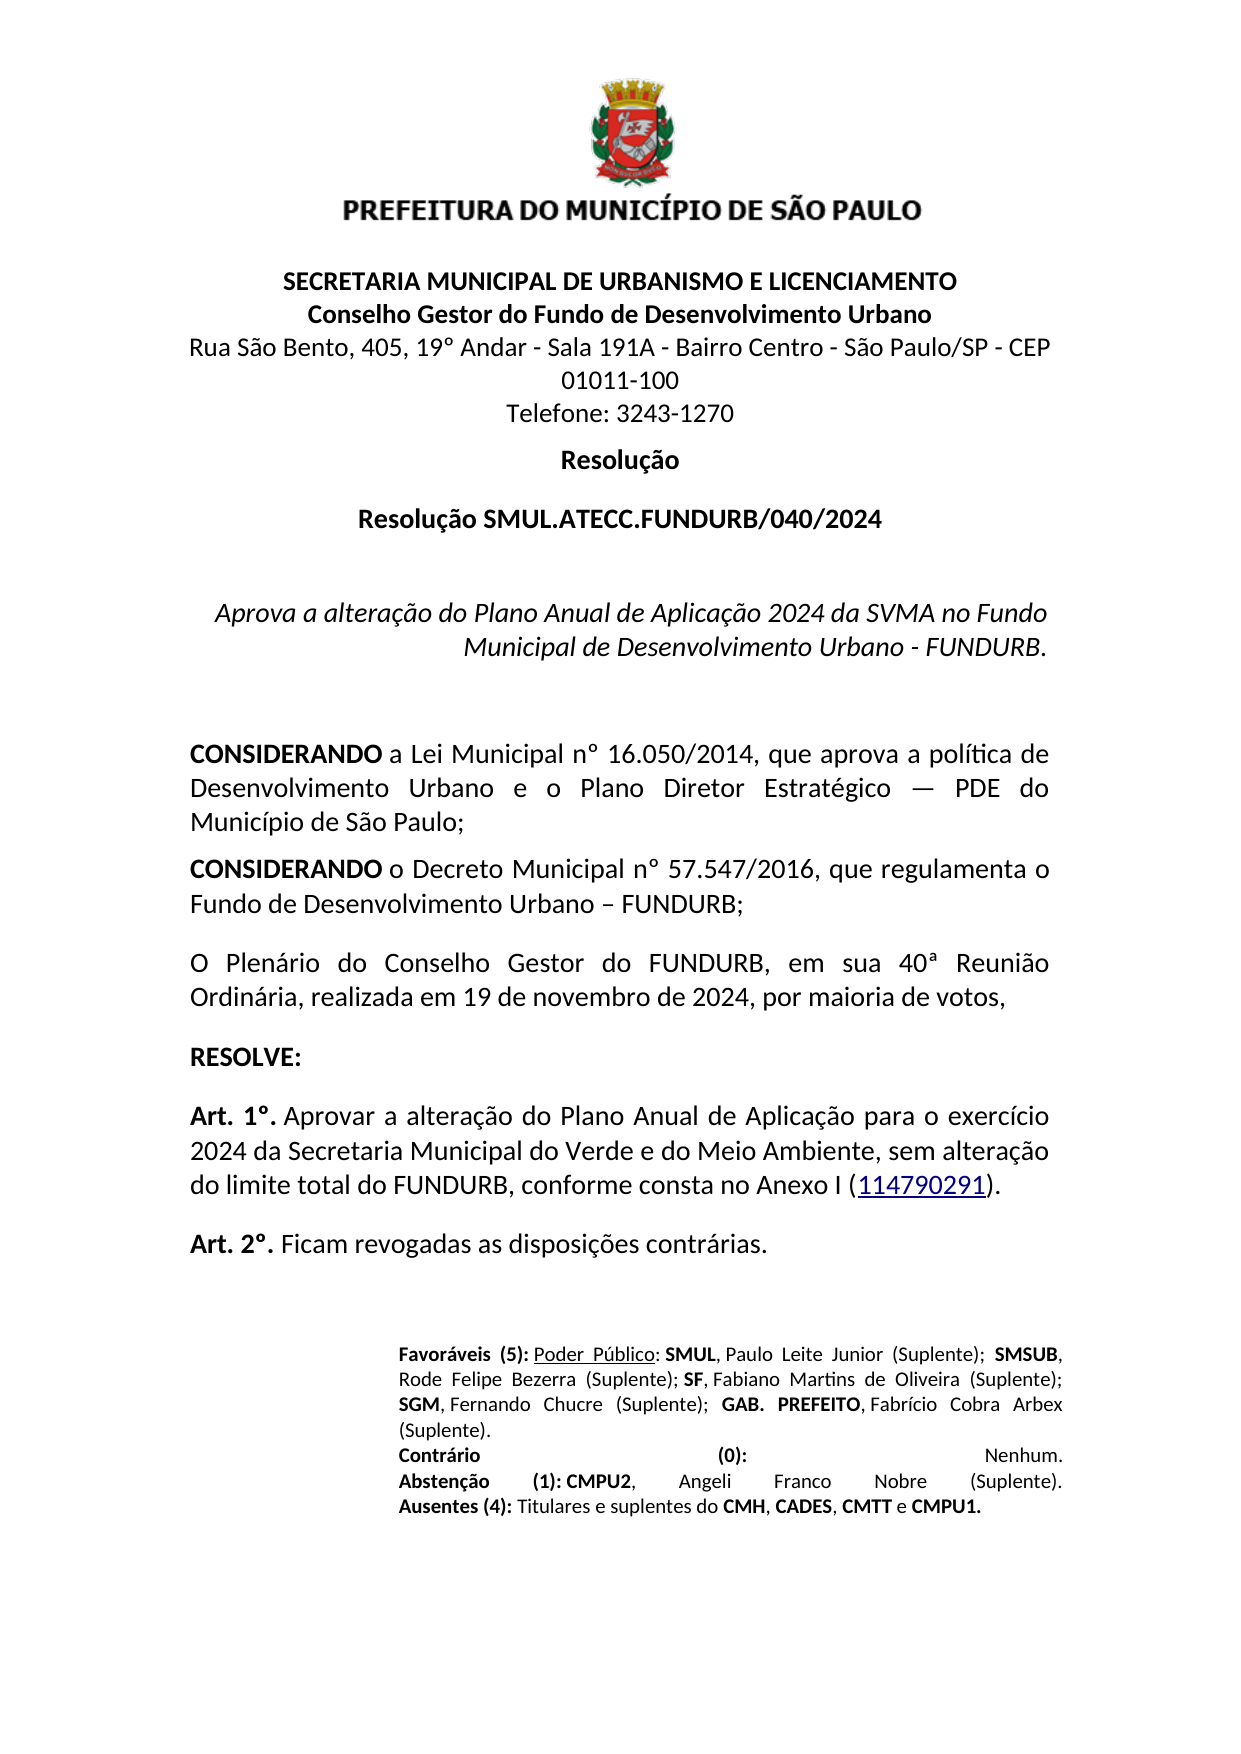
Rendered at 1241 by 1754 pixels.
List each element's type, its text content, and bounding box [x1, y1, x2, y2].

text Art. 2º. Ficam revogadas as disposições contrárias. [190, 1226, 1051, 1261]
text Favoráveis (5): Poder Público: SMUL, Paulo Leite Junior (Suplente); SMSUB, Rode Felipe Bezerra (Suplente); SF, Fabiano Martins de Oliveira (Suplente); SGM, Fernando Chucre (Suplente); GAB. PREFEITO, Fabrício Cobra Arbex (Suplente). Contrário (0): Nenhum. Abstenção (1): CMPU2, Angeli Franco Nobre (Suplente). Ausentes (4): Titulares e suplentes do CMH, CADES, CMTT e CMPU1. [398, 1341, 1063, 1519]
text RESOLVE: [190, 1039, 1051, 1073]
text Conselho Gestor do Fundo de Desenvolvimento Urbano [177, 297, 1063, 330]
text CONSIDERANDO o Decreto Municipal nº 57.547/2016, que regulamenta o Fundo de Desenvolvimento Urbano – FUNDURB; [190, 851, 1051, 920]
text SECRETARIA MUNICIPAL DE URBANISMO E LICENCIAMENTO [177, 264, 1063, 297]
text CONSIDERANDO a Lei Municipal nº 16.050/2014, que aprova a política de Desenvolvimento Urbano e o Plano Diretor Estratégico — PDE do Município de São Paulo; [190, 736, 1051, 839]
text Rua São Bento, 405, 19º Andar - Sala 191A - Bairro Centro - São Paulo/SP - CEP 01011-100 [177, 330, 1063, 396]
text Resolução SMUL.ATECC.FUNDURB/040/2024 [190, 501, 1051, 570]
text Resolução [190, 442, 1051, 476]
text O Plenário do Conselho Gestor do FUNDURB, em sua 40ª Reunião Ordinária, realizada em 19 de novembro de 2024, por maioria de votos, [190, 945, 1051, 1014]
text Aprova a alteração do Plano Anual de Aplicação 2024 da SVMA no Fundo Municipal de Desenvolvimento Urbano - FUNDURB. [190, 595, 1051, 664]
text Art. 1º. Aprovar a alteração do Plano Anual de Aplicação para o exercício 2024 da Secretaria Municipal do Verde e do Meio Ambiente, sem alteração do limite total do FUNDURB, conforme consta no Anexo I (114790291). [190, 1098, 1051, 1201]
text Telefone: 3243-1270 [177, 396, 1063, 429]
